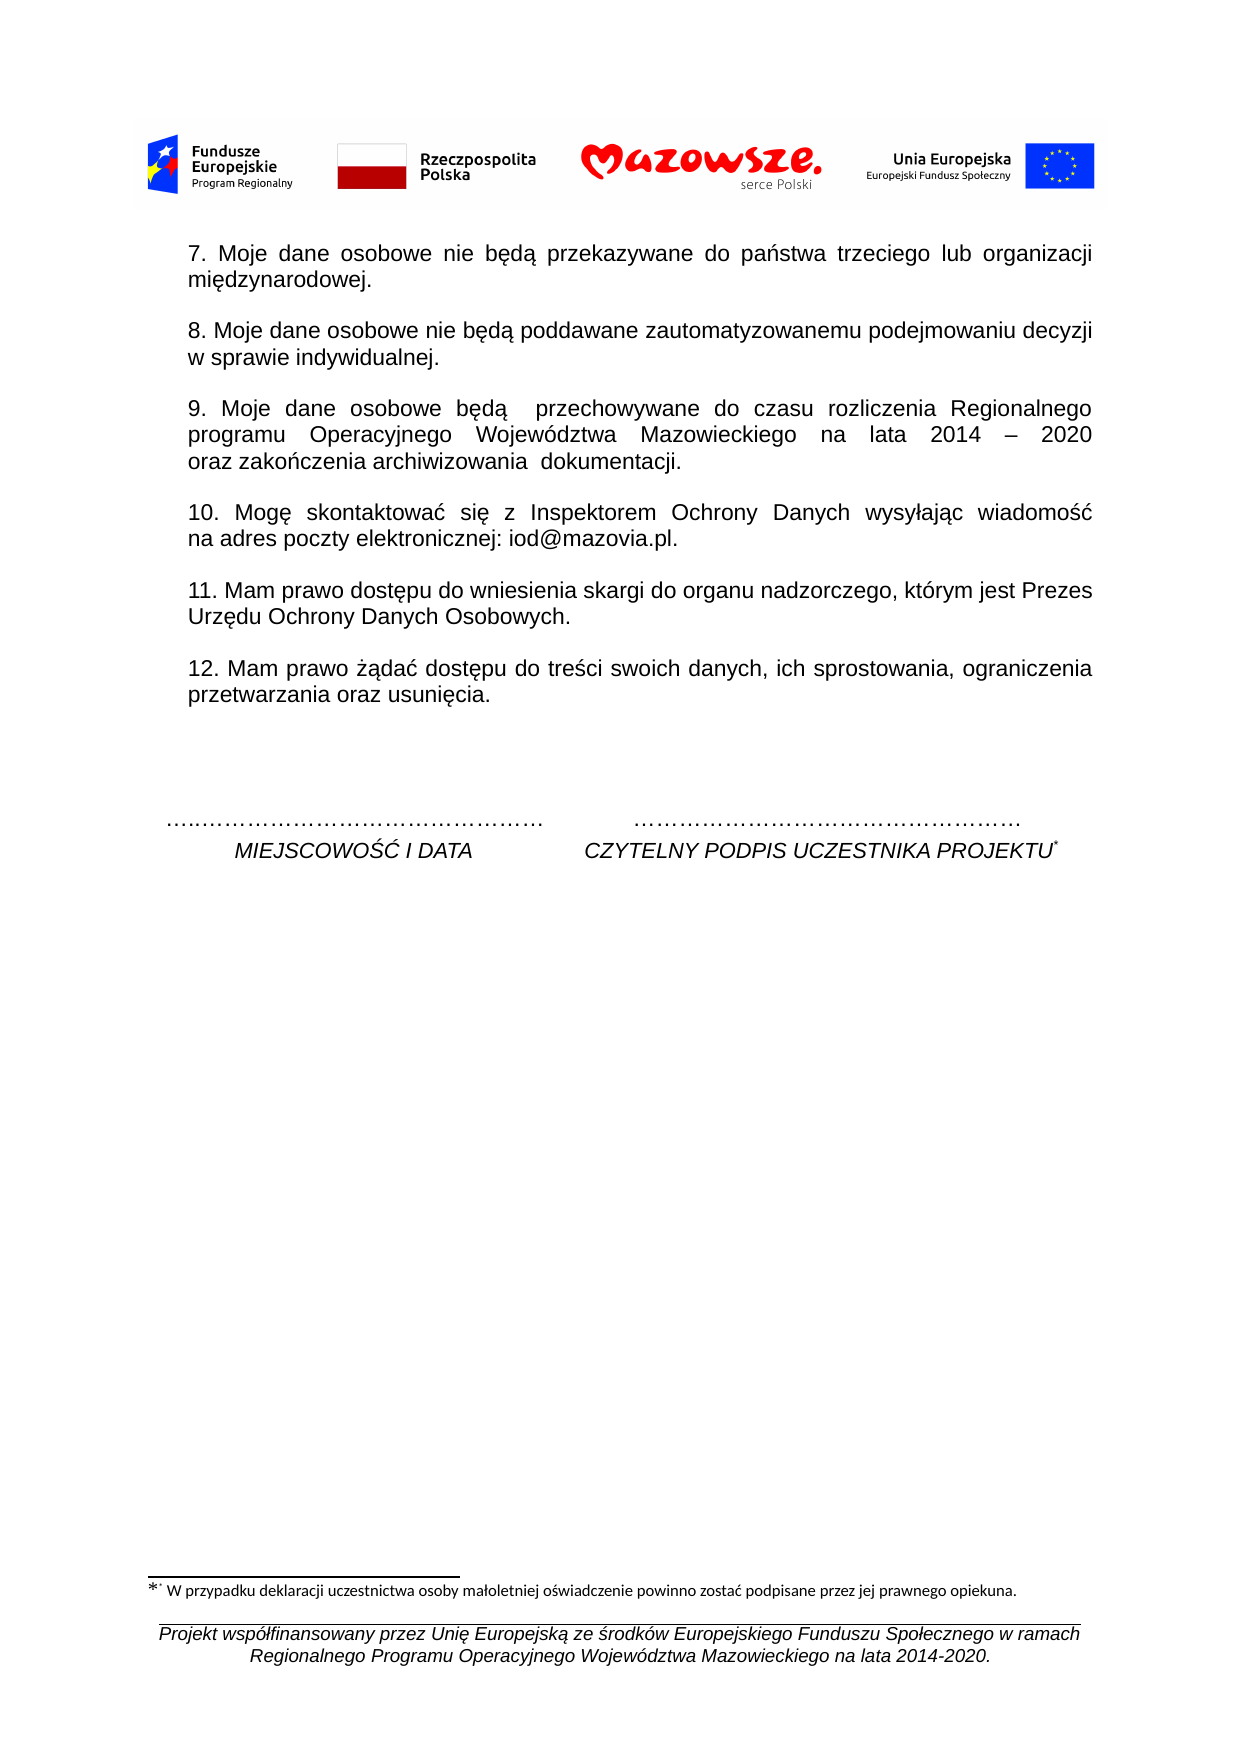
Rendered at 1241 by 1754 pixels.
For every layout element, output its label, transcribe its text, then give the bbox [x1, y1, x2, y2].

picture [132, 119, 1109, 209]
subtitle 8. Moje dane osobowe nie będą poddawane zautomatyzowanemu podejmowaniu decyzji w sprawie indywidualnej. [120, 317, 1093, 370]
subtitle 12. Mam prawo żądać dostępu do treści swoich danych, ich sprostowania, ograniczenia przetwarzania oraz usunięcia. [120, 654, 1093, 707]
subtitle 9. Moje dane osobowe będą przechowywane do czasu rozliczenia Regionalnego programu Operacyjnego Województwa Mazowieckiego na lata 2014 – 2020 oraz zakończenia archiwizowania dokumentacji. [120, 395, 1093, 474]
subtitle 7. Moje dane osobowe nie będą przekazywane do państwa trzeciego lub organizacji międzynarodowej. [120, 239, 1093, 292]
table_header …..……………………………………… [136, 805, 573, 838]
subtitle 11. Mam prawo dostępu do wniesienia skargi do organu nadzorczego, którym jest Prezes Urzędu Ochrony Danych Osobowych. [120, 577, 1093, 629]
table_header …………………………………………… [573, 805, 1081, 838]
table_cell CZYTELNY PODPIS UCZESTNIKA PROJEKTU [573, 838, 1081, 869]
subtitle 10. Mogę skontaktować się z Inspektorem Ochrony Danych wysyłając wiadomość na adres poczty elektronicznej: iod@mazovia.pl. [120, 499, 1093, 552]
table_cell MIEJSCOWOŚĆ I DATA [136, 838, 573, 869]
